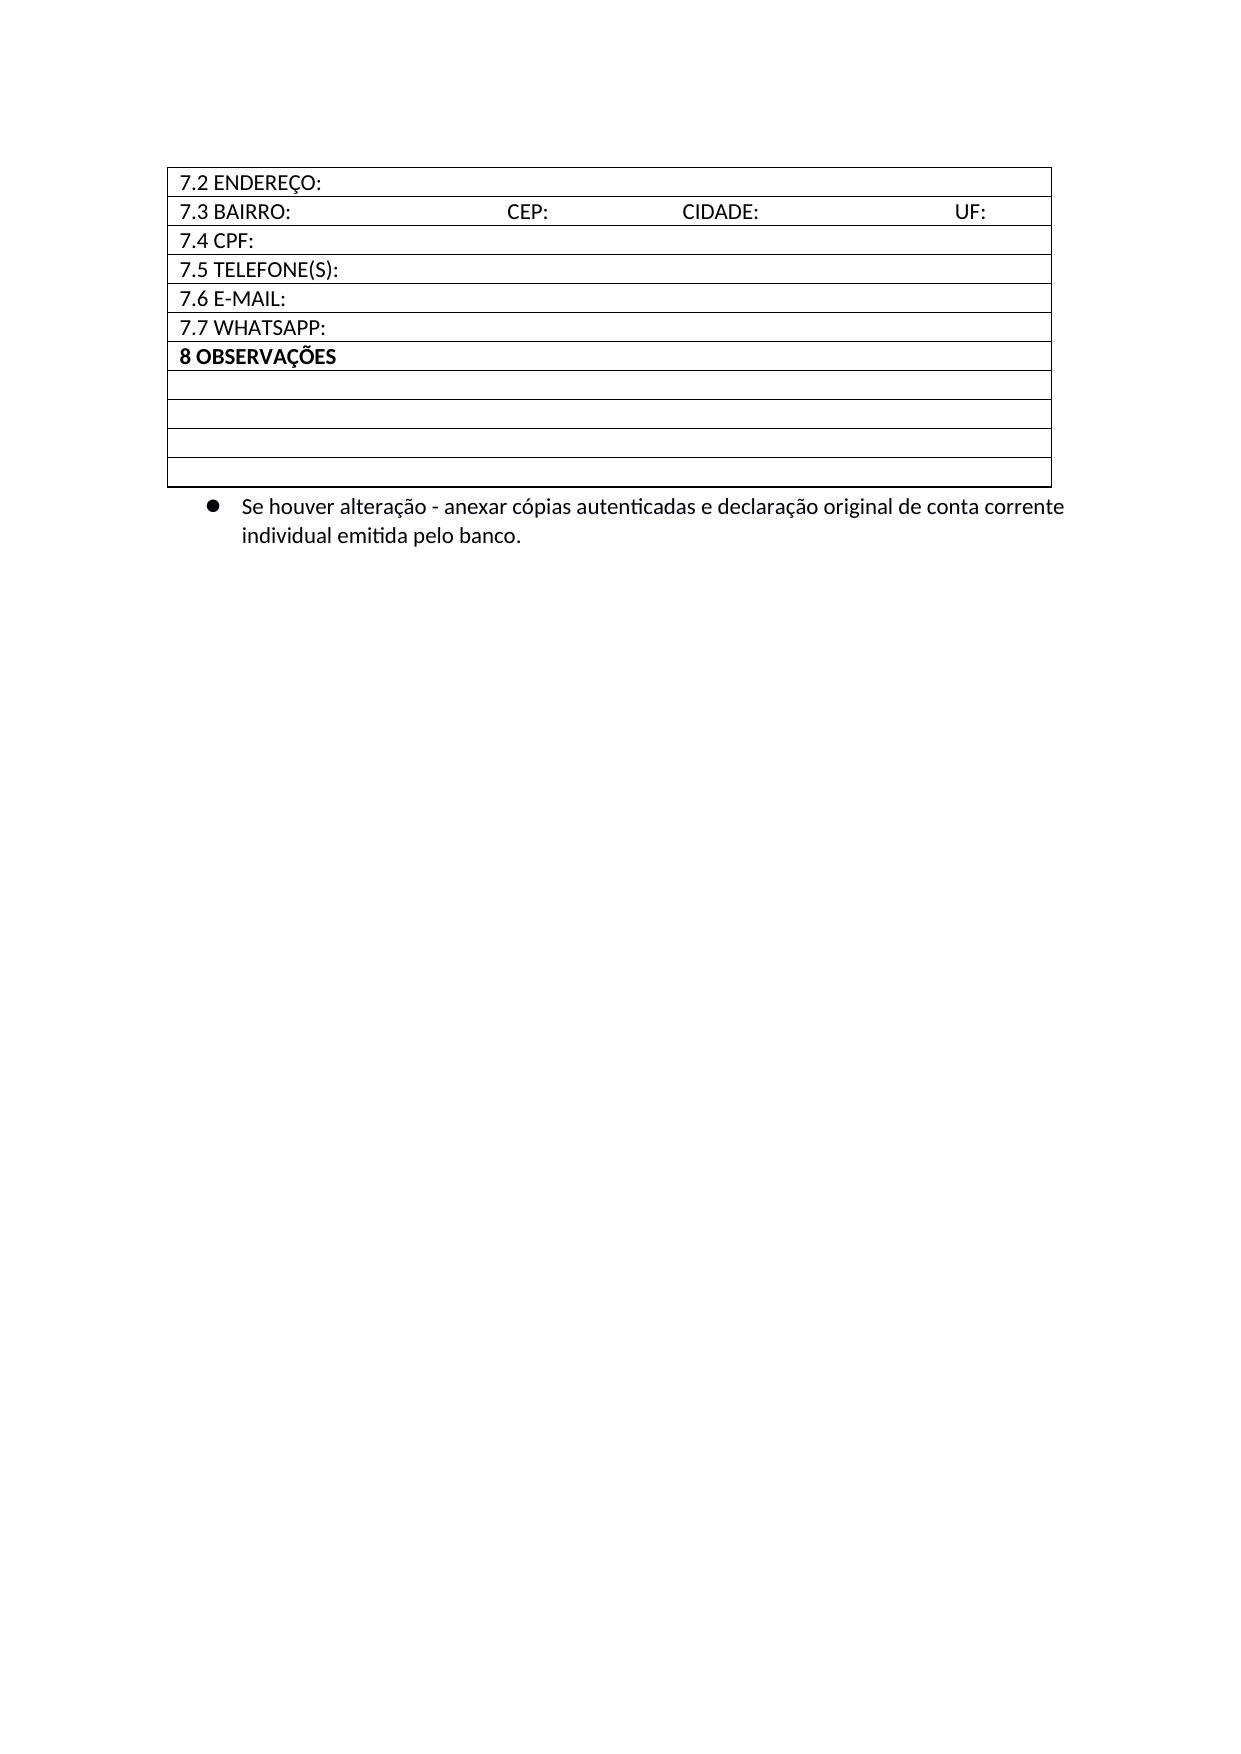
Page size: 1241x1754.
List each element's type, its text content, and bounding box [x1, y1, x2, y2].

table_cell 7.3 BAIRRO: CEP: CIDADE: UF: [168, 197, 1051, 225]
table_cell 7.5 TELEFONE(S): [168, 255, 1051, 283]
table_cell 7.4 CPF: [168, 226, 1051, 254]
table_cell 7.6 E-MAIL: [168, 284, 1051, 312]
table_cell [168, 400, 1051, 428]
table_cell 7.7 WHATSAPP: [168, 313, 1051, 341]
table_cell [168, 371, 1051, 399]
list Se houver alteração - anexar cópias autenticadas e declaração original de conta corrente individual emitida pelo banco. [204, 487, 1076, 549]
table_cell 8 OBSERVAÇÕES [168, 342, 1051, 370]
table_cell [168, 429, 1051, 457]
table_cell 7.2 ENDEREÇO: [168, 168, 1051, 196]
table_cell [168, 458, 1051, 486]
